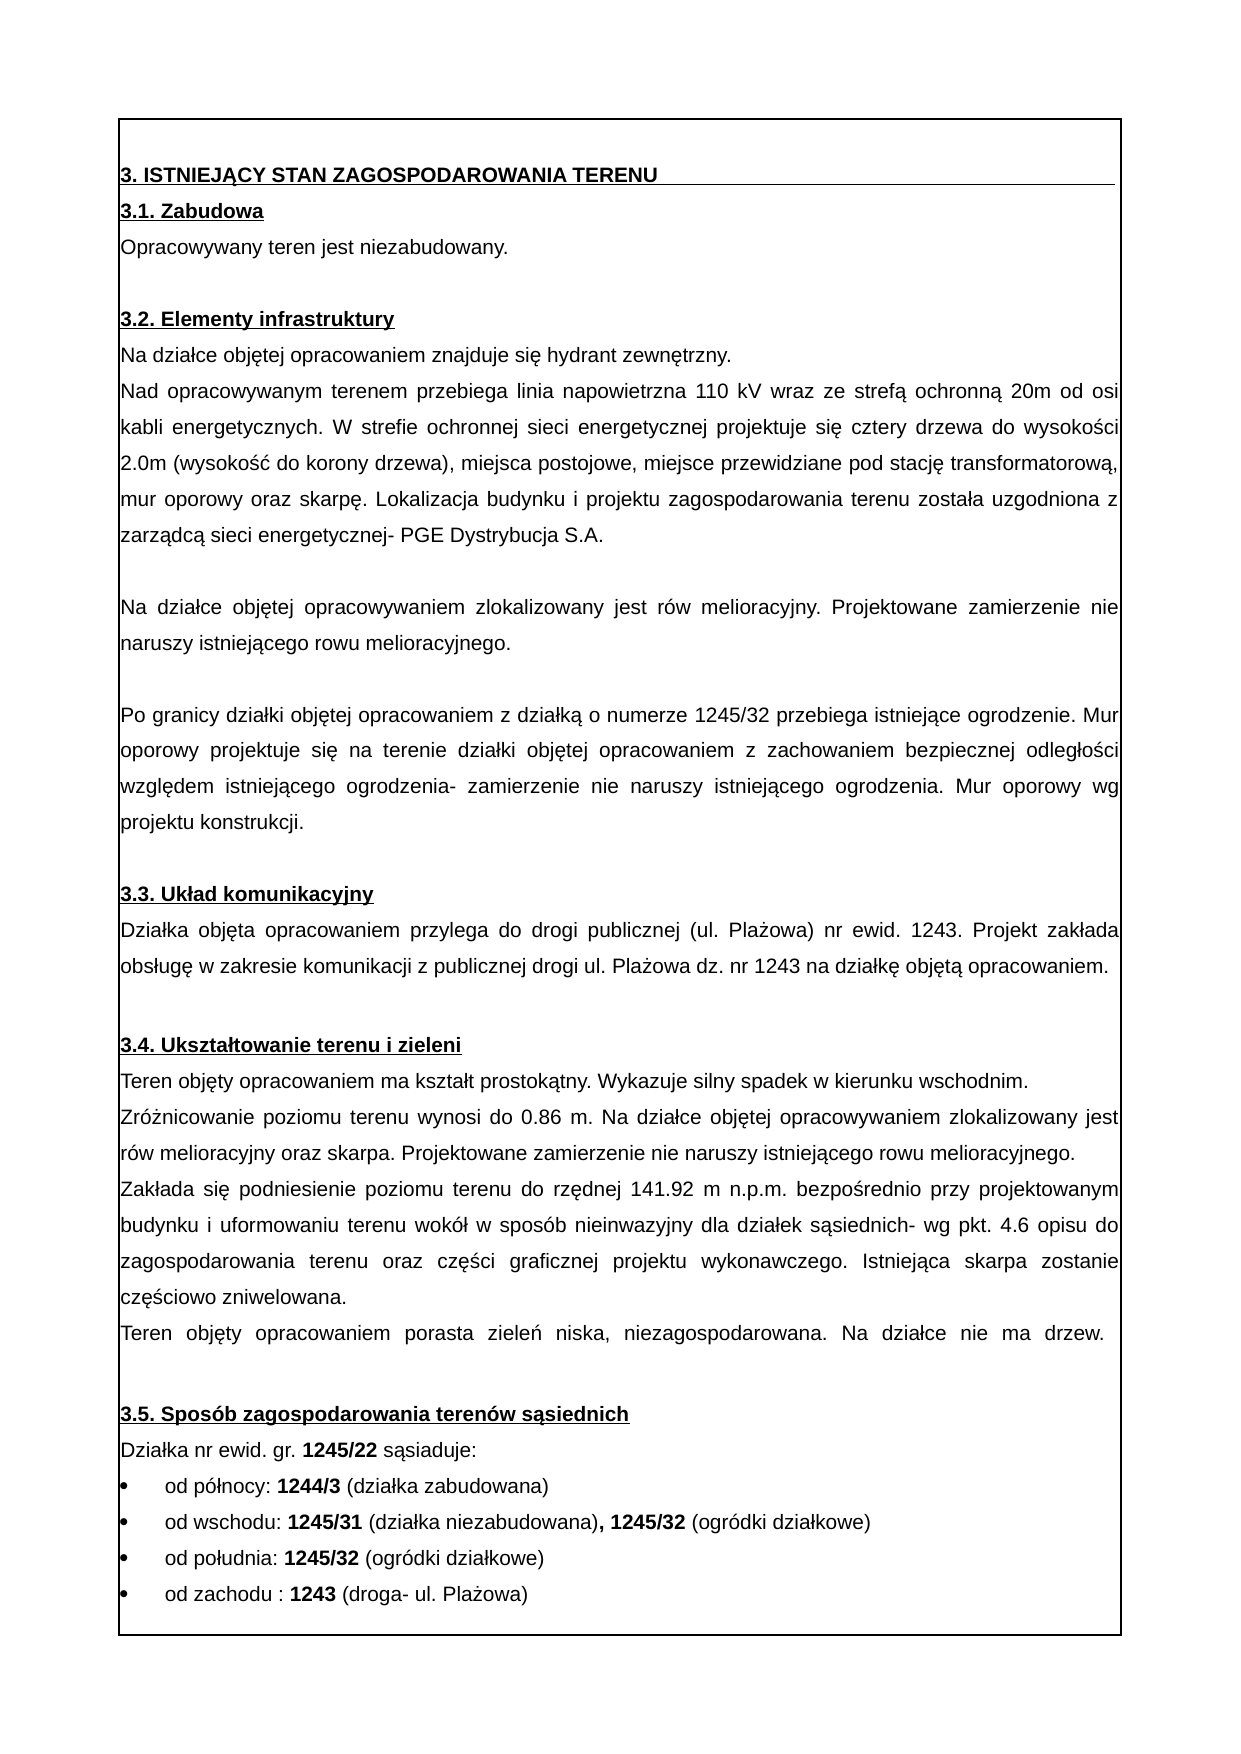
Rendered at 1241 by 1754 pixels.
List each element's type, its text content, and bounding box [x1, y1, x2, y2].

list od wschodu: 1245/31 (działka niezabudowana), 1245/32 (ogródki działkowe) [120, 1510, 1120, 1534]
text Opracowywany teren jest niezabudowany. [120, 235, 1120, 259]
text Teren objęty opracowaniem porasta zieleń niska, niezagospodarowana. Na działce nie ma drzew. [120, 1321, 1120, 1388]
list od południa: 1245/32 (ogródki działkowe) [120, 1546, 1120, 1570]
text 3.3. Układ komunikacyjny [120, 882, 1120, 906]
text Zróżnicowanie poziomu terenu wynosi do 0.86 m. Na działce objętej opracowywaniem zlokalizowany jest rów melioracyjny oraz skarpa. Projektowane zamierzenie nie naruszy istniejącego rowu melioracyjnego. [120, 1105, 1120, 1165]
list od północy: 1244/3 (działka zabudowana) [120, 1474, 1120, 1498]
text 3.2. Elementy infrastruktury [120, 307, 1120, 331]
text Nad opracowywanym terenem przebiega linia napowietrzna 110 kV wraz ze strefą ochronną 20m od osi kabli energetycznych. W strefie ochronnej sieci energetycznej projektuje się cztery drzewa do wysokości 2.0m (wysokość do korony drzewa), miejsca postojowe, miejsce przewidziane pod stację transformatorową, mur oporowy oraz skarpę. Lokalizacja budynku i projektu zagospodarowania terenu została uzgodniona z zarządcą sieci energetycznej- PGE Dystrybucja S.A. [120, 379, 1120, 547]
text Po granicy działki objętej opracowaniem z działką o numerze 1245/32 przebiega istniejące ogrodzenie. Mur oporowy projektuje się na terenie działki objętej opracowaniem z zachowaniem bezpiecznej odległości względem istniejącego ogrodzenia- zamierzenie nie naruszy istniejącego ogrodzenia. Mur oporowy wg projektu konstrukcji. [120, 702, 1120, 834]
text 3.5. Sposób zagospodarowania terenów sąsiednich [120, 1402, 1120, 1426]
text 3.1. Zabudowa [120, 199, 1120, 223]
text 3. ISTNIEJĄCY STAN ZAGOSPODAROWANIA TERENU [120, 163, 1120, 187]
list od zachodu : 1243 (droga- ul. Plażowa) [120, 1582, 1120, 1606]
text Działka nr ewid. gr. 1245/22 sąsiaduje: [120, 1438, 1120, 1462]
text Zakłada się podniesienie poziomu terenu do rzędnej 141.92 m n.p.m. bezpośrednio przy projektowanym budynku i uformowaniu terenu wokół w sposób nieinwazyjny dla działek sąsiednich- wg pkt. 4.6 opisu do zagospodarowania terenu oraz części graficznej projektu wykonawczego. Istniejąca skarpa zostanie częściowo zniwelowana. [120, 1177, 1120, 1308]
text 3.4. Ukształtowanie terenu i zieleni [120, 1033, 1120, 1057]
text Teren objęty opracowaniem ma kształt prostokątny. Wykazuje silny spadek w kierunku wschodnim. [120, 1069, 1120, 1093]
text Na działce objętej opracowaniem znajduje się hydrant zewnętrzny. [120, 343, 1120, 367]
text Działka objęta opracowaniem przylega do drogi publicznej (ul. Plażowa) nr ewid. 1243. Projekt zakłada obsługę w zakresie komunikacji z publicznej drogi ul. Plażowa dz. nr 1243 na działkę objętą opracowaniem. [120, 918, 1120, 978]
text Na działce objętej opracowywaniem zlokalizowany jest rów melioracyjny. Projektowane zamierzenie nie naruszy istniejącego rowu melioracyjnego. [120, 594, 1120, 654]
